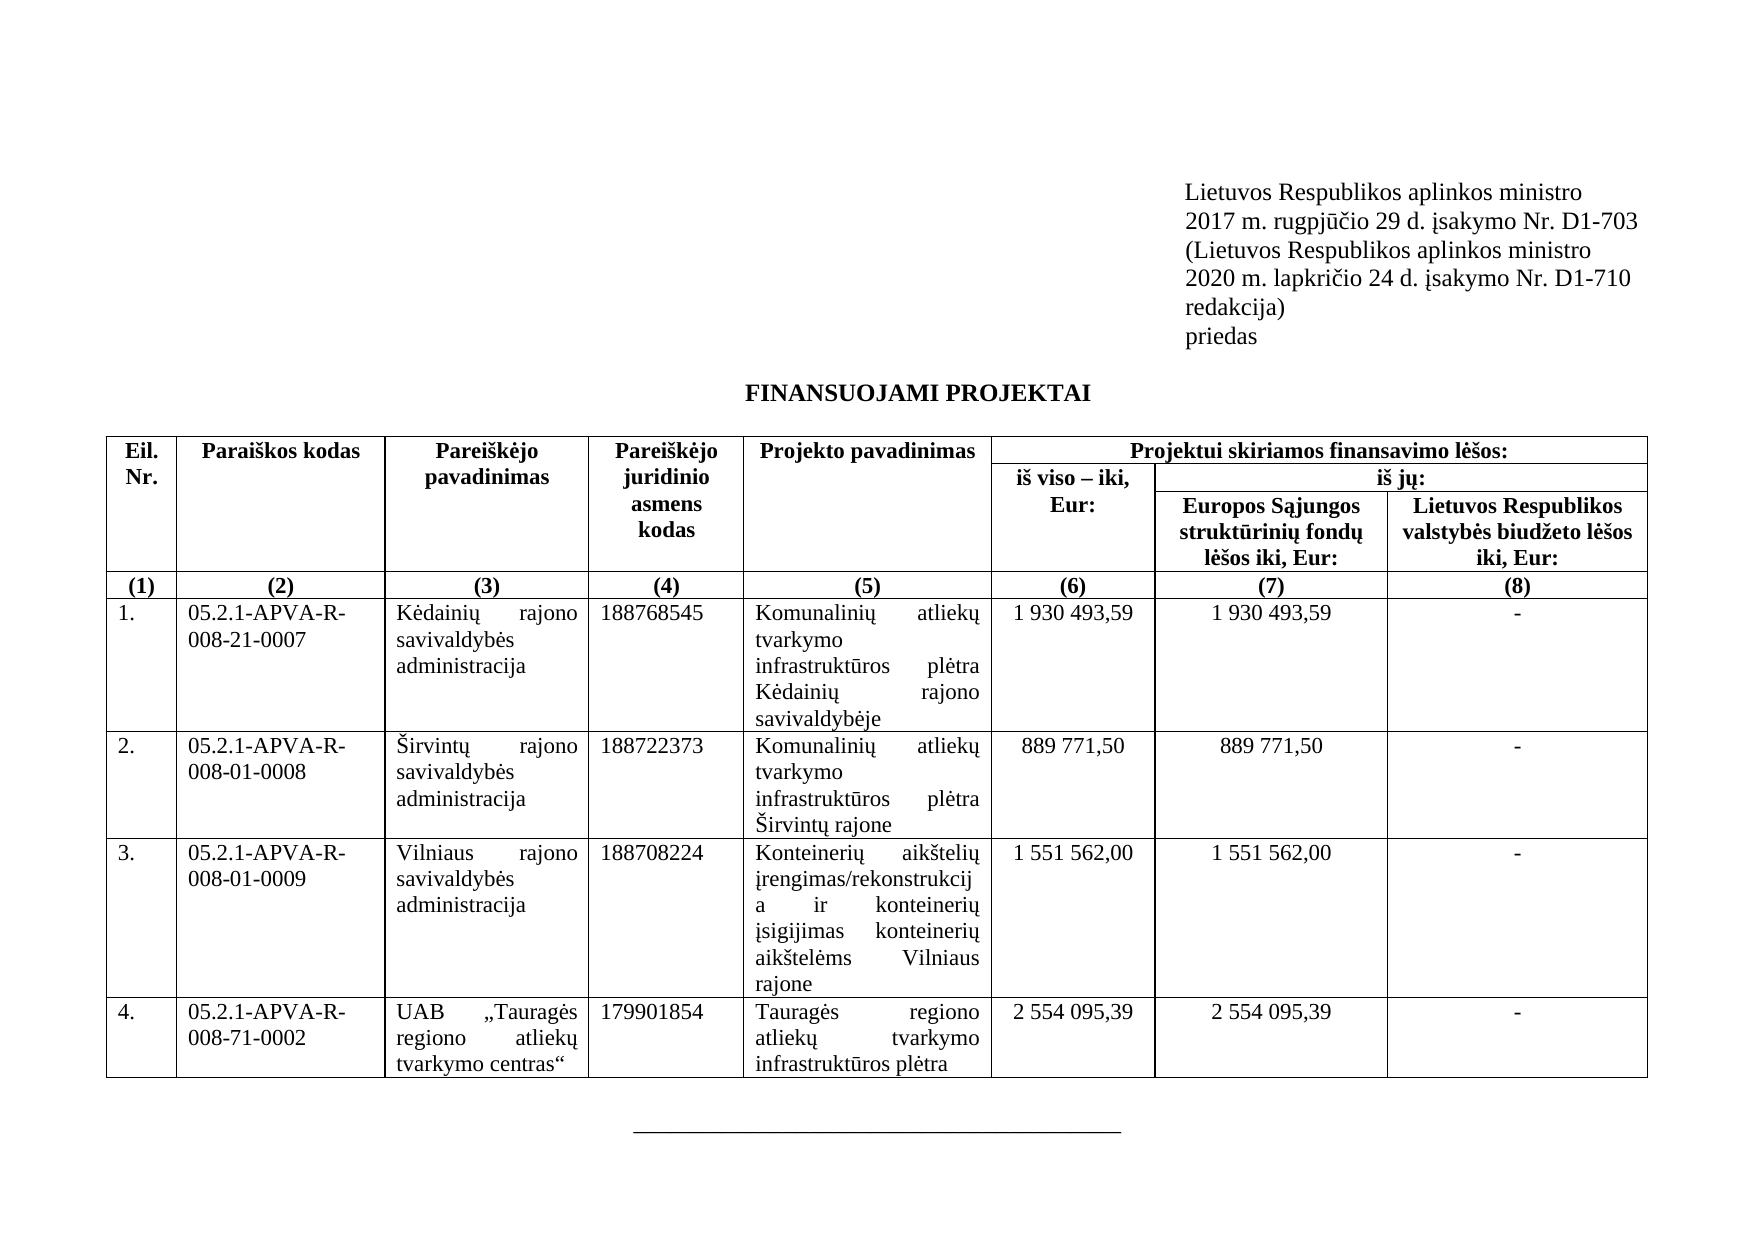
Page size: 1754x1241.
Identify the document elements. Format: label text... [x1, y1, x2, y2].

table_cell 2. [107, 732, 176, 837]
table_cell Konteinerių aikštelių įrengimas/rekonstrukcija ir konteinerių įsigijimas konteinerių aikštelėms Vilniaus rajone [744, 839, 991, 997]
table_cell - [1388, 839, 1647, 997]
table_cell Europos Sąjungos struktūrinių fondų lėšos iki, Eur: [1156, 492, 1387, 571]
table_cell (8) [1388, 572, 1647, 598]
table_cell 3. [107, 839, 176, 997]
table_header Eil. Nr. [107, 437, 176, 571]
table_cell Komunalinių atliekų tvarkymo infrastruktūros plėtra Kėdainių rajono savivaldybėje [744, 599, 991, 731]
table_cell 1. [107, 599, 176, 731]
table_cell Komunalinių atliekų tvarkymo infrastruktūros plėtra Širvintų rajone [744, 732, 991, 837]
table_cell 2 554 095,39 [1156, 998, 1387, 1077]
table_cell (7) [1156, 572, 1387, 598]
table_cell Vilniaus rajono savivaldybės administracija [386, 839, 588, 997]
table_cell 4. [107, 998, 176, 1077]
text Lietuvos Respublikos aplinkos ministro [107, 177, 1647, 206]
table_cell 05.2.1-APVA-R-008-71-0002 [177, 998, 384, 1077]
table_cell (3) [386, 572, 588, 598]
table_cell 05.2.1-APVA-R-008-21-0007 [177, 599, 384, 731]
table_cell 1 551 562,00 [1156, 839, 1387, 997]
table_cell 188768545 [589, 599, 743, 731]
table_cell Širvintų rajono savivaldybės administracija [386, 732, 588, 837]
table_cell (1) [107, 572, 176, 598]
table_cell Kėdainių rajono savivaldybės administracija [386, 599, 588, 731]
table_cell UAB „Tauragės regiono atliekų tvarkymo centras“ [386, 998, 588, 1077]
text 2020 m. lapkričio 24 d. įsakymo Nr. D1-710 [1185, 263, 1647, 292]
table_cell iš viso – iki, Eur: [992, 464, 1154, 571]
table_cell 2 554 095,39 [992, 998, 1154, 1077]
table_cell 889 771,50 [992, 732, 1154, 837]
table_cell (4) [589, 572, 743, 598]
table_cell - [1388, 599, 1647, 731]
table_cell 1 551 562,00 [992, 839, 1154, 997]
table_header Projekto pavadinimas [744, 437, 991, 571]
table_cell 179901854 [589, 998, 743, 1077]
table_cell iš jų: [1156, 464, 1647, 491]
table_cell - [1388, 998, 1647, 1077]
table_header Projektui skiriamos finansavimo lėšos: [992, 437, 1647, 463]
table_header Pareiškėjo juridinio asmens kodas [589, 437, 743, 571]
table_cell 1 930 493,59 [1156, 599, 1387, 731]
text _______________________________________ [106, 1107, 1647, 1135]
table_cell (2) [177, 572, 384, 598]
text 2017 m. rugpjūčio 29 d. įsakymo Nr. D1-703 [107, 206, 1647, 235]
table_cell Lietuvos Respublikos valstybės biudžeto lėšos iki, Eur: [1388, 492, 1647, 571]
table_cell 05.2.1-APVA-R-008-01-0009 [177, 839, 384, 997]
table_header Paraiškos kodas [177, 437, 384, 571]
text priedas [107, 321, 1647, 350]
text (Lietuvos Respublikos aplinkos ministro [1185, 235, 1647, 263]
table_cell (5) [744, 572, 991, 598]
table_cell 889 771,50 [1156, 732, 1387, 837]
table_cell - [1388, 732, 1647, 837]
table_cell 188722373 [589, 732, 743, 837]
table_cell 1 930 493,59 [992, 599, 1154, 731]
text redakcija) [1185, 292, 1647, 321]
table_header Pareiškėjo pavadinimas [386, 437, 588, 571]
table_cell 188708224 [589, 839, 743, 997]
text FINANSUOJAMI PROJEKTAI [106, 378, 1647, 407]
table_cell (6) [992, 572, 1154, 598]
table_cell 05.2.1-APVA-R-008-01-0008 [177, 732, 384, 837]
table_cell Tauragės regiono atliekų tvarkymo infrastruktūros plėtra [744, 998, 991, 1077]
